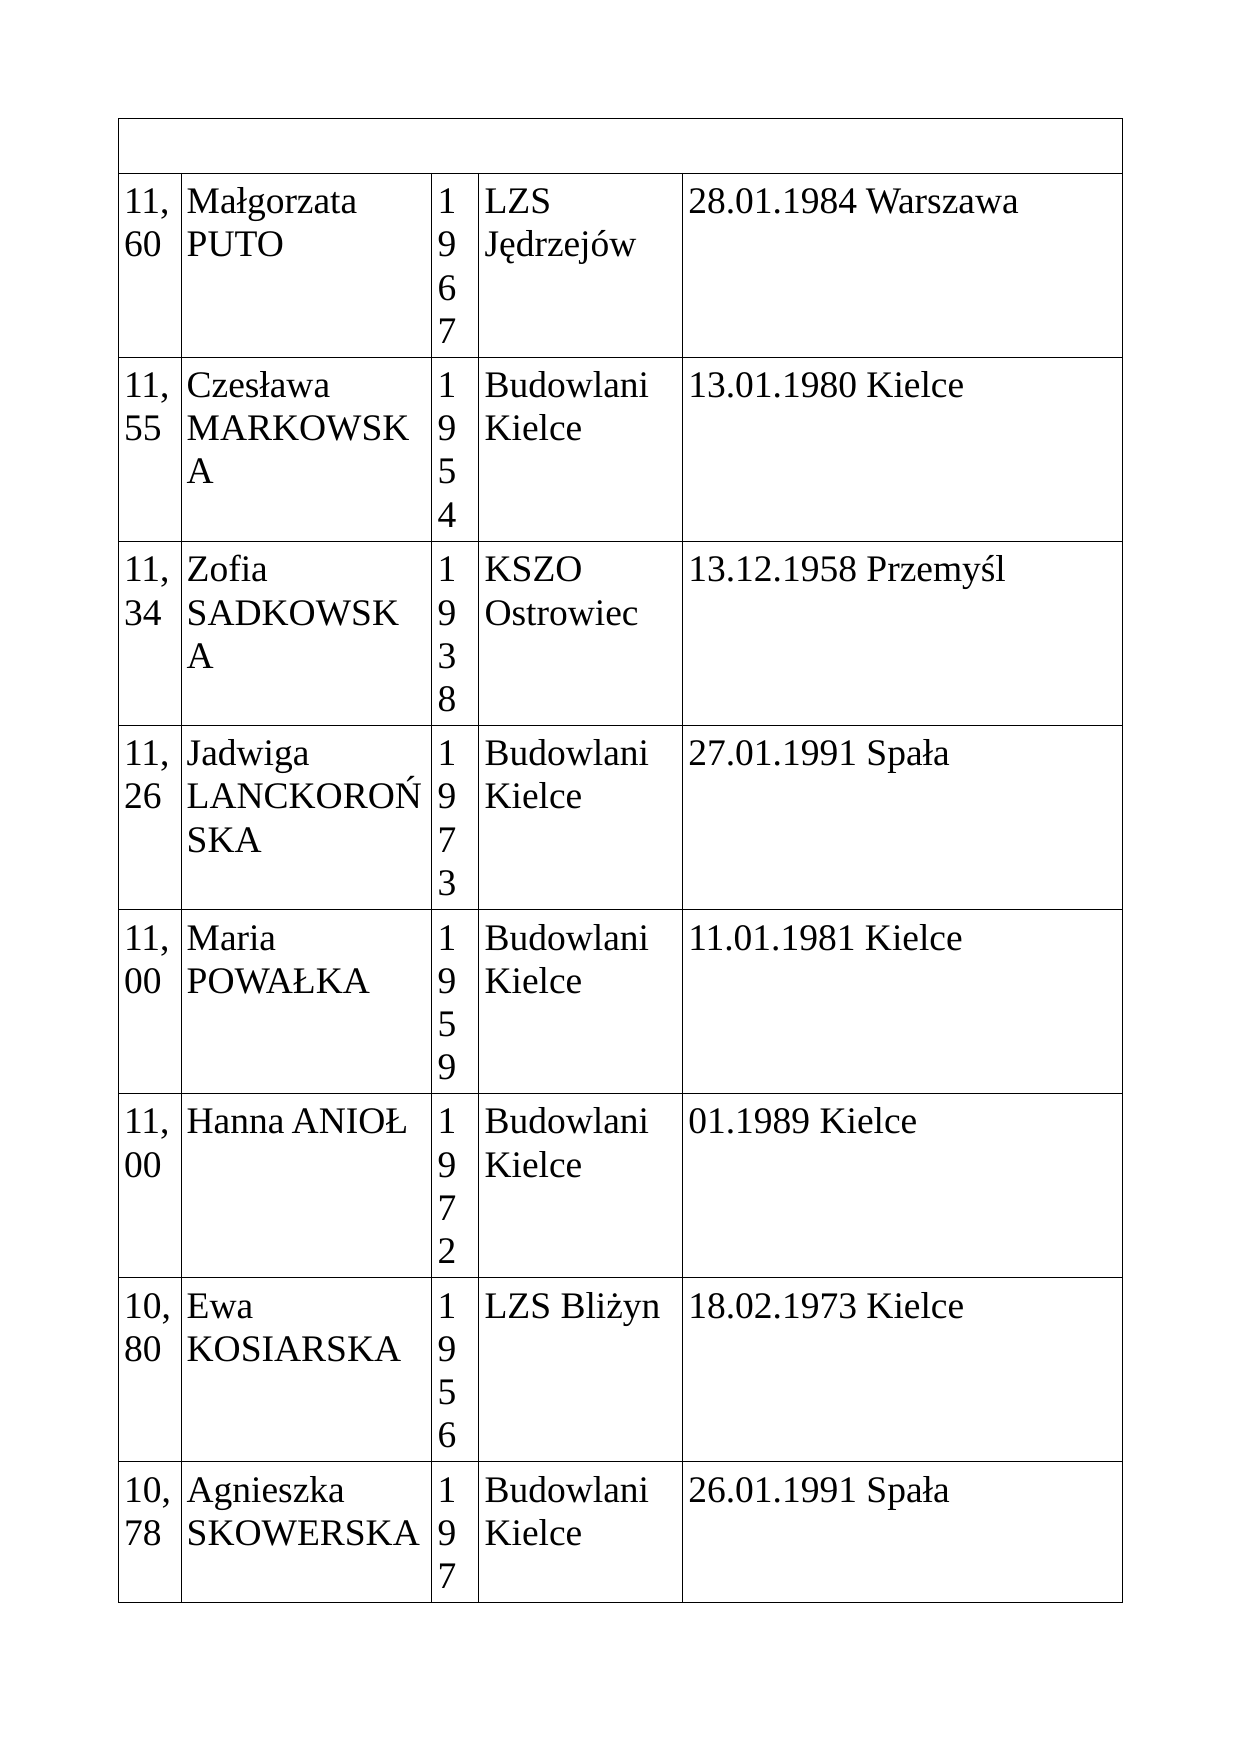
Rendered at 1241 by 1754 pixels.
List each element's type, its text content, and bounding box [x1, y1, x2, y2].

table_cell 1972 [432, 1094, 478, 1277]
table_cell [119, 119, 1122, 173]
table_cell Budowlani Kielce [479, 910, 682, 1093]
table_cell Małgorzata PUTO [182, 174, 431, 357]
table_cell Budowlani Kielce [479, 1094, 682, 1277]
table_cell 11,26 [119, 726, 181, 909]
table_cell LZS Bliżyn [479, 1278, 682, 1461]
table_cell 10,78 [119, 1462, 181, 1602]
table_cell Czesława MARKOWSKA [182, 358, 431, 541]
table_cell Hanna ANIOŁ [182, 1094, 431, 1277]
table_cell 11,34 [119, 542, 181, 725]
table_cell 01.1989 Kielce [683, 1094, 1122, 1277]
table_cell 1959 [432, 910, 478, 1093]
table_cell Zofia SADKOWSKA [182, 542, 431, 725]
table_cell 1954 [432, 358, 478, 541]
table_cell Agnieszka SKOWERSKA [182, 1462, 431, 1602]
table_cell LZS Jędrzejów [479, 174, 682, 357]
table_cell 13.12.1958 Przemyśl [683, 542, 1122, 725]
table_cell 197 [432, 1462, 478, 1602]
table_cell Jadwiga LANCKOROŃSKA [182, 726, 431, 909]
table_cell Maria POWAŁKA [182, 910, 431, 1093]
table_cell 27.01.1991 Spała [683, 726, 1122, 909]
table_cell 1967 [432, 174, 478, 357]
table_cell 13.01.1980 Kielce [683, 358, 1122, 541]
table_cell 28.01.1984 Warszawa [683, 174, 1122, 357]
table_cell 11.01.1981 Kielce [683, 910, 1122, 1093]
table_cell 11,55 [119, 358, 181, 541]
table_cell 1973 [432, 726, 478, 909]
table_cell Budowlani Kielce [479, 726, 682, 909]
table_cell 1956 [432, 1278, 478, 1461]
table_cell 26.01.1991 Spała [683, 1462, 1122, 1602]
table_cell 10,80 [119, 1278, 181, 1461]
table_cell KSZO Ostrowiec [479, 542, 682, 725]
table_cell 11,60 [119, 174, 181, 357]
table_cell 11,00 [119, 1094, 181, 1277]
table_cell 11,00 [119, 910, 181, 1093]
table_cell Ewa KOSIARSKA [182, 1278, 431, 1461]
table_cell 18.02.1973 Kielce [683, 1278, 1122, 1461]
table_cell 1938 [432, 542, 478, 725]
table_cell Budowlani Kielce [479, 358, 682, 541]
table_cell Budowlani Kielce [479, 1462, 682, 1602]
